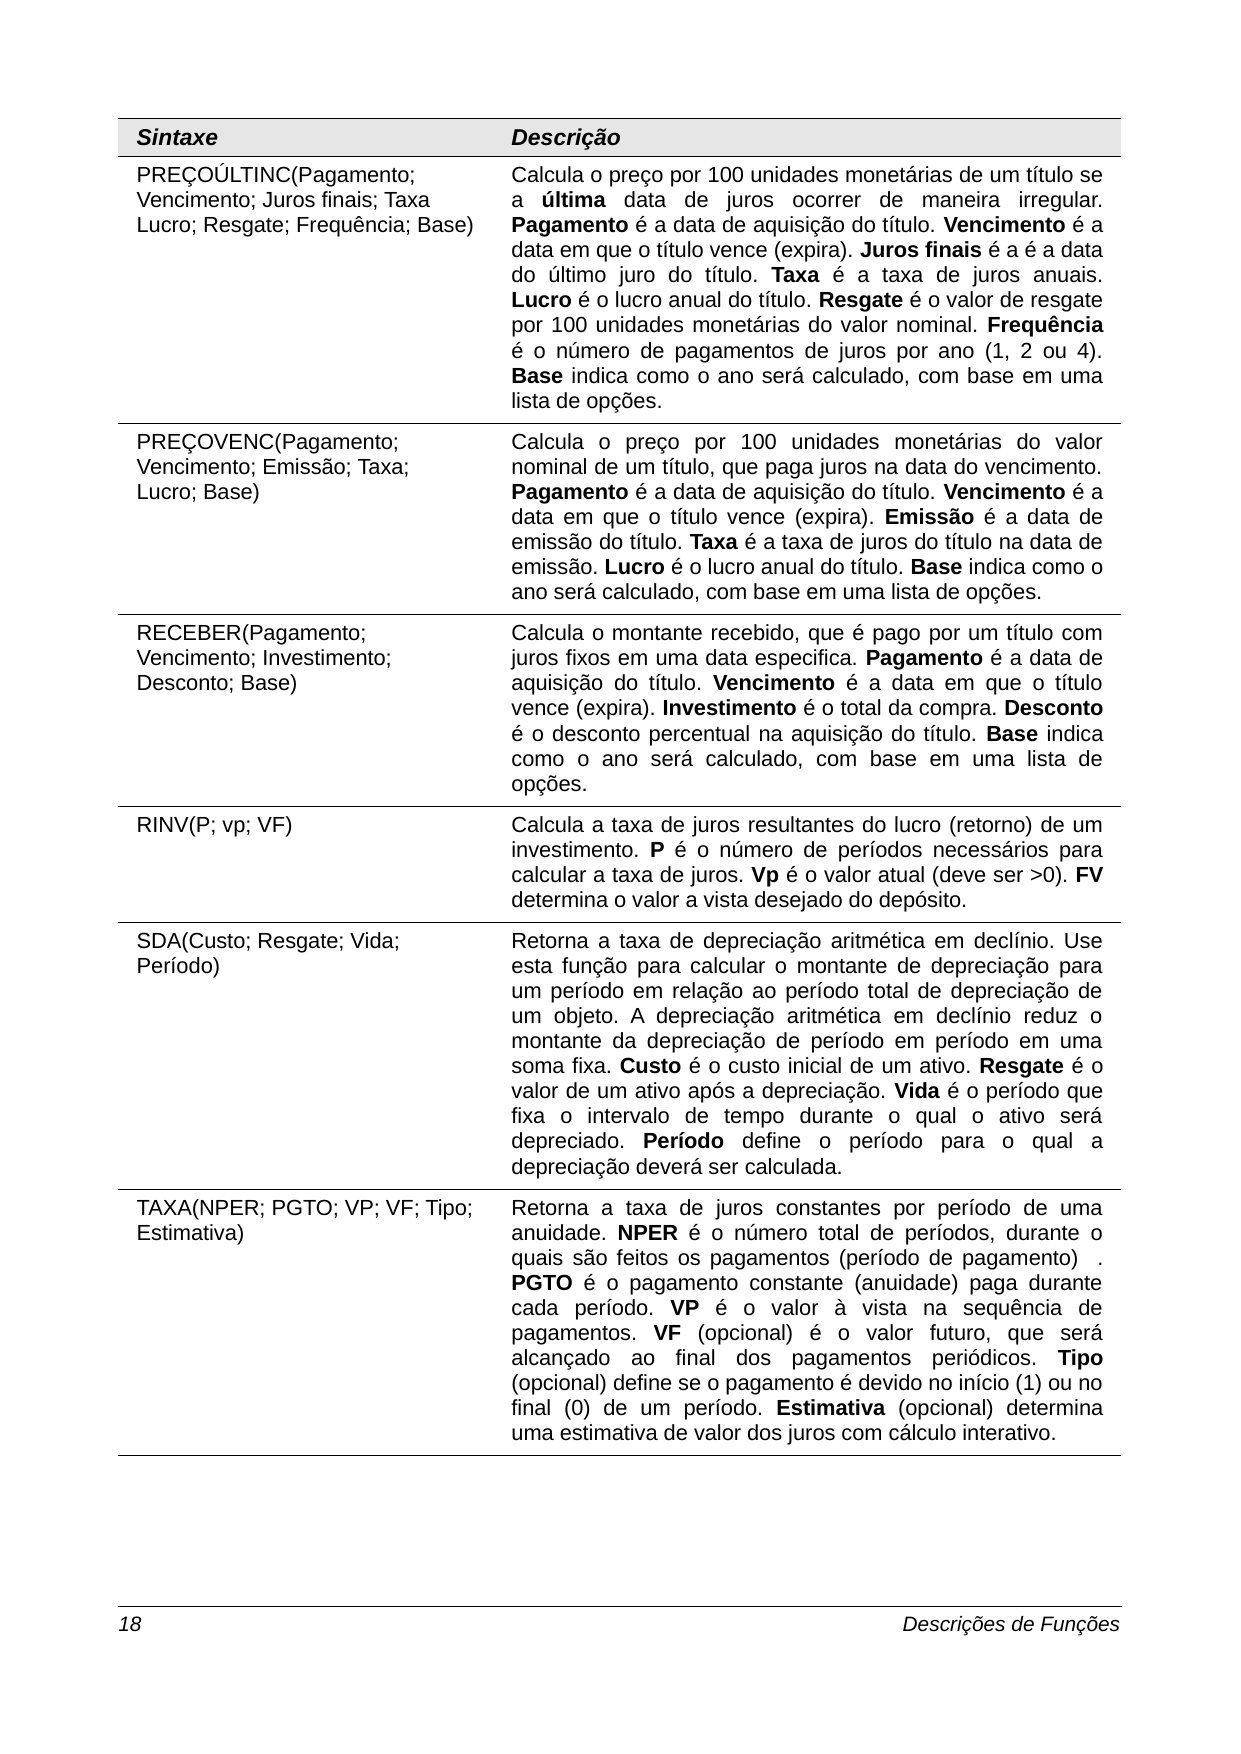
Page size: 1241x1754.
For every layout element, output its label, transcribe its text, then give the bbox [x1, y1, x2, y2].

table_cell Retorna a taxa de juros constantes por período de uma anuidade. NPER é o número total de períodos, durante o quais são feitos os pagamentos (período de pagamento) . PGTO é o pagamento constante (anuidade) paga durante cada período. VP é o valor à vista na sequência de pagamentos. VF (opcional) é o valor futuro, que será alcançado ao final dos pagamentos periódicos. Tipo (opcional) define se o pagamento é devido no início (1) ou no final (0) de um período. Estimativa (opcional) determina uma estimativa de valor dos juros com cálculo interativo. [493, 1190, 1121, 1455]
table_header Sintaxe [118, 119, 493, 156]
table_cell RECEBER(Pagamento; Vencimento; Investimento; Desconto; Base) [118, 615, 493, 806]
table_cell RINV(P; vp; VF) [118, 807, 493, 922]
table_cell PREÇOÚLTINC(Pagamento; Vencimento; Juros finais; Taxa Lucro; Resgate; Frequência; Base) [118, 157, 493, 423]
table_cell PREÇOVENC(Pagamento; Vencimento; Emissão; Taxa; Lucro; Base) [118, 424, 493, 614]
table_header Descrição [493, 119, 1121, 156]
table_cell Calcula o montante recebido, que é pago por um título com juros fixos em uma data especifica. Pagamento é a data de aquisição do título. Vencimento é a data em que o título vence (expira). Investimento é o total da compra. Desconto é o desconto percentual na aquisição do título. Base indica como o ano será calculado, com base em uma lista de opções. [493, 615, 1121, 806]
table_cell Retorna a taxa de depreciação aritmética em declínio. Use esta função para calcular o montante de depreciação para um período em relação ao período total de depreciação de um objeto. A depreciação aritmética em declínio reduz o montante da depreciação de período em período em uma soma fixa. Custo é o custo inicial de um ativo. Resgate é o valor de um ativo após a depreciação. Vida é o período que fixa o intervalo de tempo durante o qual o ativo será depreciado. Período define o período para o qual a depreciação deverá ser calculada. [493, 923, 1121, 1189]
table_cell TAXA(NPER; PGTO; VP; VF; Tipo; Estimativa) [118, 1190, 493, 1455]
table_cell Calcula a taxa de juros resultantes do lucro (retorno) de um investimento. P é o número de períodos necessários para calcular a taxa de juros. Vp é o valor atual (deve ser >0). FV determina o valor a vista desejado do depósito. [493, 807, 1121, 922]
table_cell SDA(Custo; Resgate; Vida; Período) [118, 923, 493, 1189]
table_cell Calcula o preço por 100 unidades monetárias de um título se a última data de juros ocorrer de maneira irregular. Pagamento é a data de aquisição do título. Vencimento é a data em que o título vence (expira). Juros finais é a é a data do último juro do título. Taxa é a taxa de juros anuais. Lucro é o lucro anual do título. Resgate é o valor de resgate por 100 unidades monetárias do valor nominal. Frequência é o número de pagamentos de juros por ano (1, 2 ou 4). Base indica como o ano será calculado, com base em uma lista de opções. [493, 157, 1121, 423]
table_cell Calcula o preço por 100 unidades monetárias do valor nominal de um título, que paga juros na data do vencimento. Pagamento é a data de aquisição do título. Vencimento é a data em que o título vence (expira). Emissão é a data de emissão do título. Taxa é a taxa de juros do título na data de emissão. Lucro é o lucro anual do título. Base indica como o ano será calculado, com base em uma lista de opções. [493, 424, 1121, 614]
